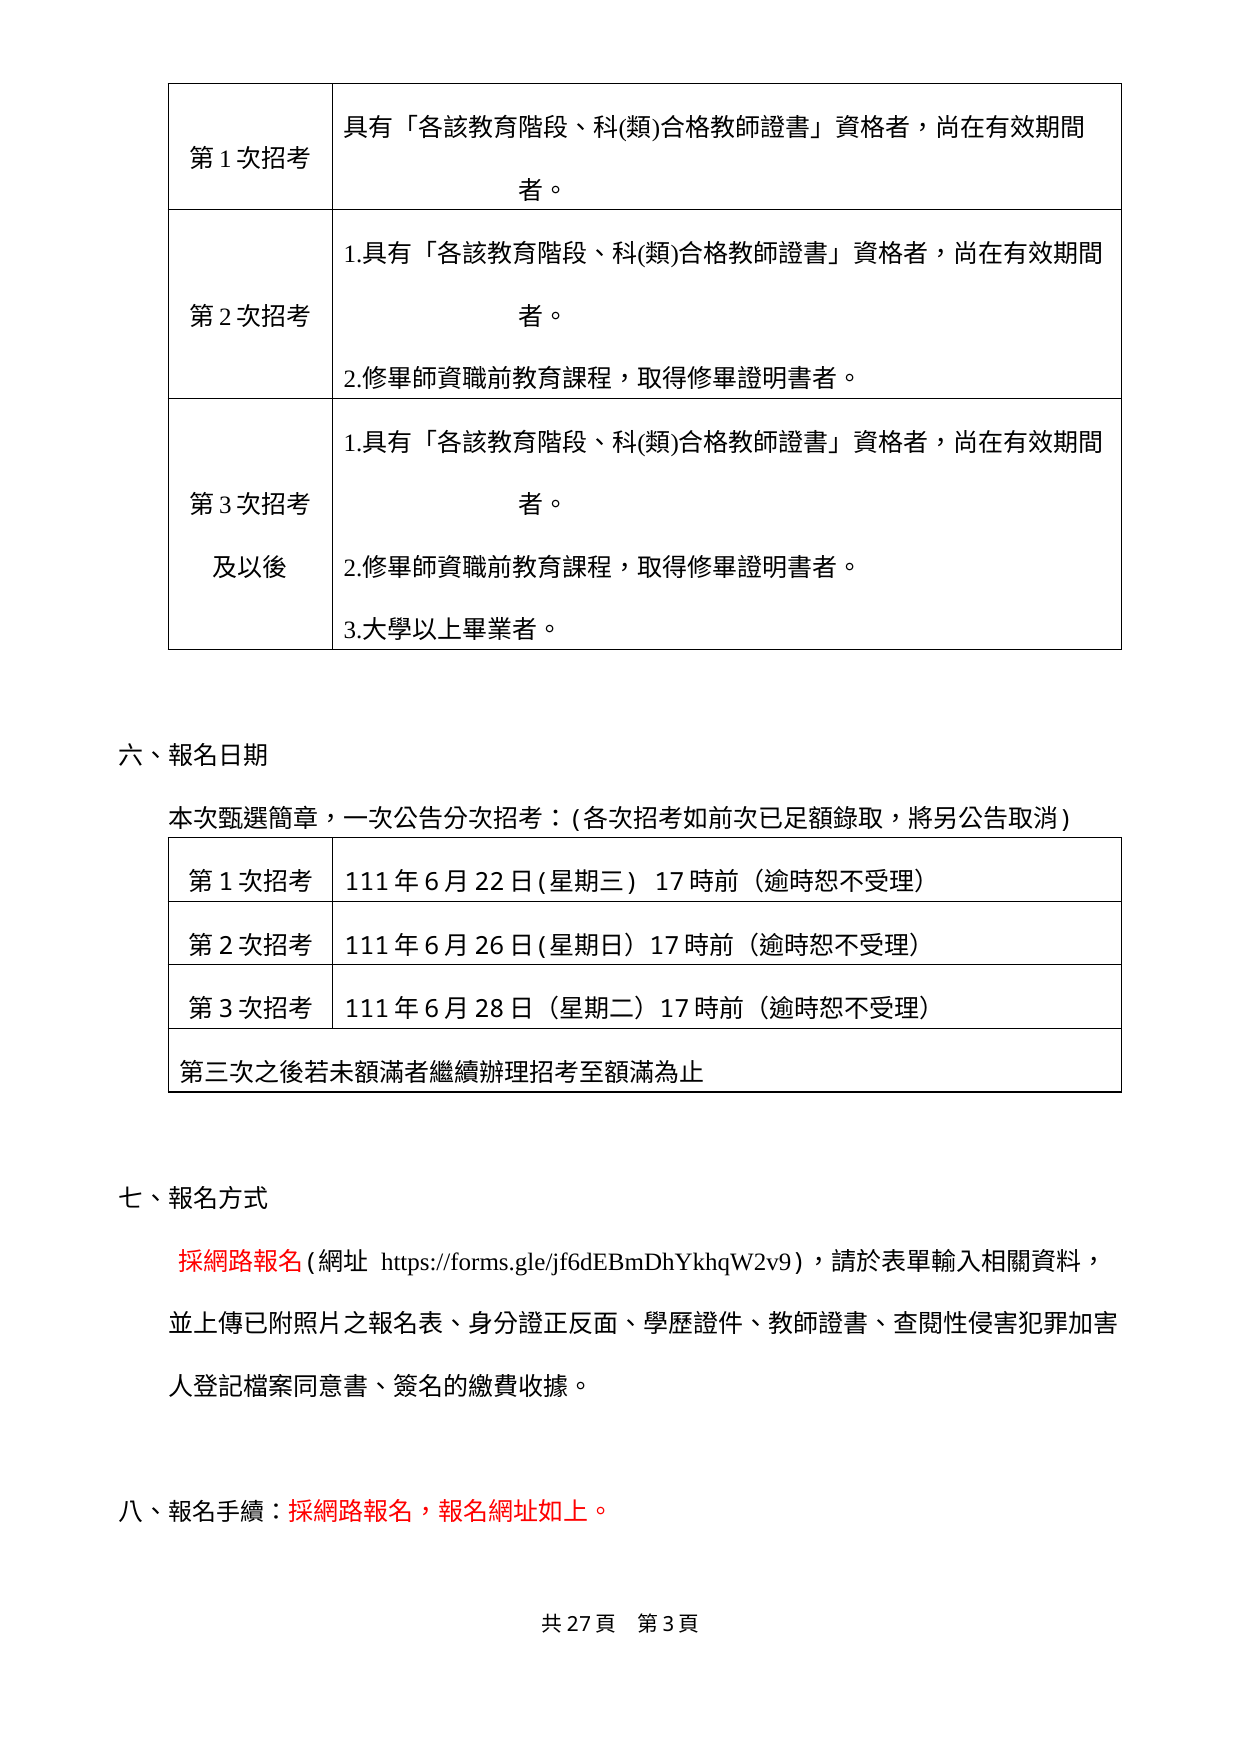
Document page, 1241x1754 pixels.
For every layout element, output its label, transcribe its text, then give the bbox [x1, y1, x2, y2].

table_header 111年6月22日(星期三) 17時前（逾時恕不受理） [333, 838, 1121, 901]
text 六、報名日期 本次甄選簡章，一次公告分次招考：(各次招考如前次已足額錄取，將另公告取消) [118, 712, 1122, 837]
table_header 第1次招考 [169, 838, 332, 901]
table_cell 第三次之後若未額滿者繼續辦理招考至額滿為止 [169, 1029, 1121, 1091]
text 八、報名手續：採網路報名，報名網址如上。 [118, 1467, 1122, 1530]
table_header 具有「各該教育階段、科(類)合格教師證書」資格者，尚在有效期間者。 [333, 84, 1121, 209]
table_cell 第2次招考 [169, 902, 332, 964]
table_cell 第2次招考 [169, 210, 332, 398]
table_cell 第3次招考 [169, 965, 332, 1028]
table_cell 111年6月26日(星期日）17時前（逾時恕不受理） [333, 902, 1121, 964]
table_header 第1次招考 [169, 84, 332, 209]
table_cell 1.具有「各該教育階段、科(類)合格教師證書」資格者，尚在有效期間者。 2.修畢師資職前教育課程，取得修畢證明書者。 [333, 210, 1121, 398]
text 採網路報名(網址 https://forms.gle/jf6dEBmDhYkhqW2v9)，請於表單輸入相關資料，並上傳已附照片之報名表、身分證正反面、學歷證件、教師證書、查閱性侵害犯罪加害人登記檔案同意書、簽名的繳費收據。 [118, 1217, 1122, 1405]
table_cell 1.具有「各該教育階段、科(類)合格教師證書」資格者，尚在有效期間者。 2.修畢師資職前教育課程，取得修畢證明書者。 3.大學以上畢業者。 [333, 399, 1121, 649]
text 七、報名方式 [118, 1155, 1122, 1217]
table_cell 第3次招考及以後 [169, 399, 332, 649]
table_cell 111年6月28日（星期二）17時前（逾時恕不受理） [333, 965, 1121, 1028]
